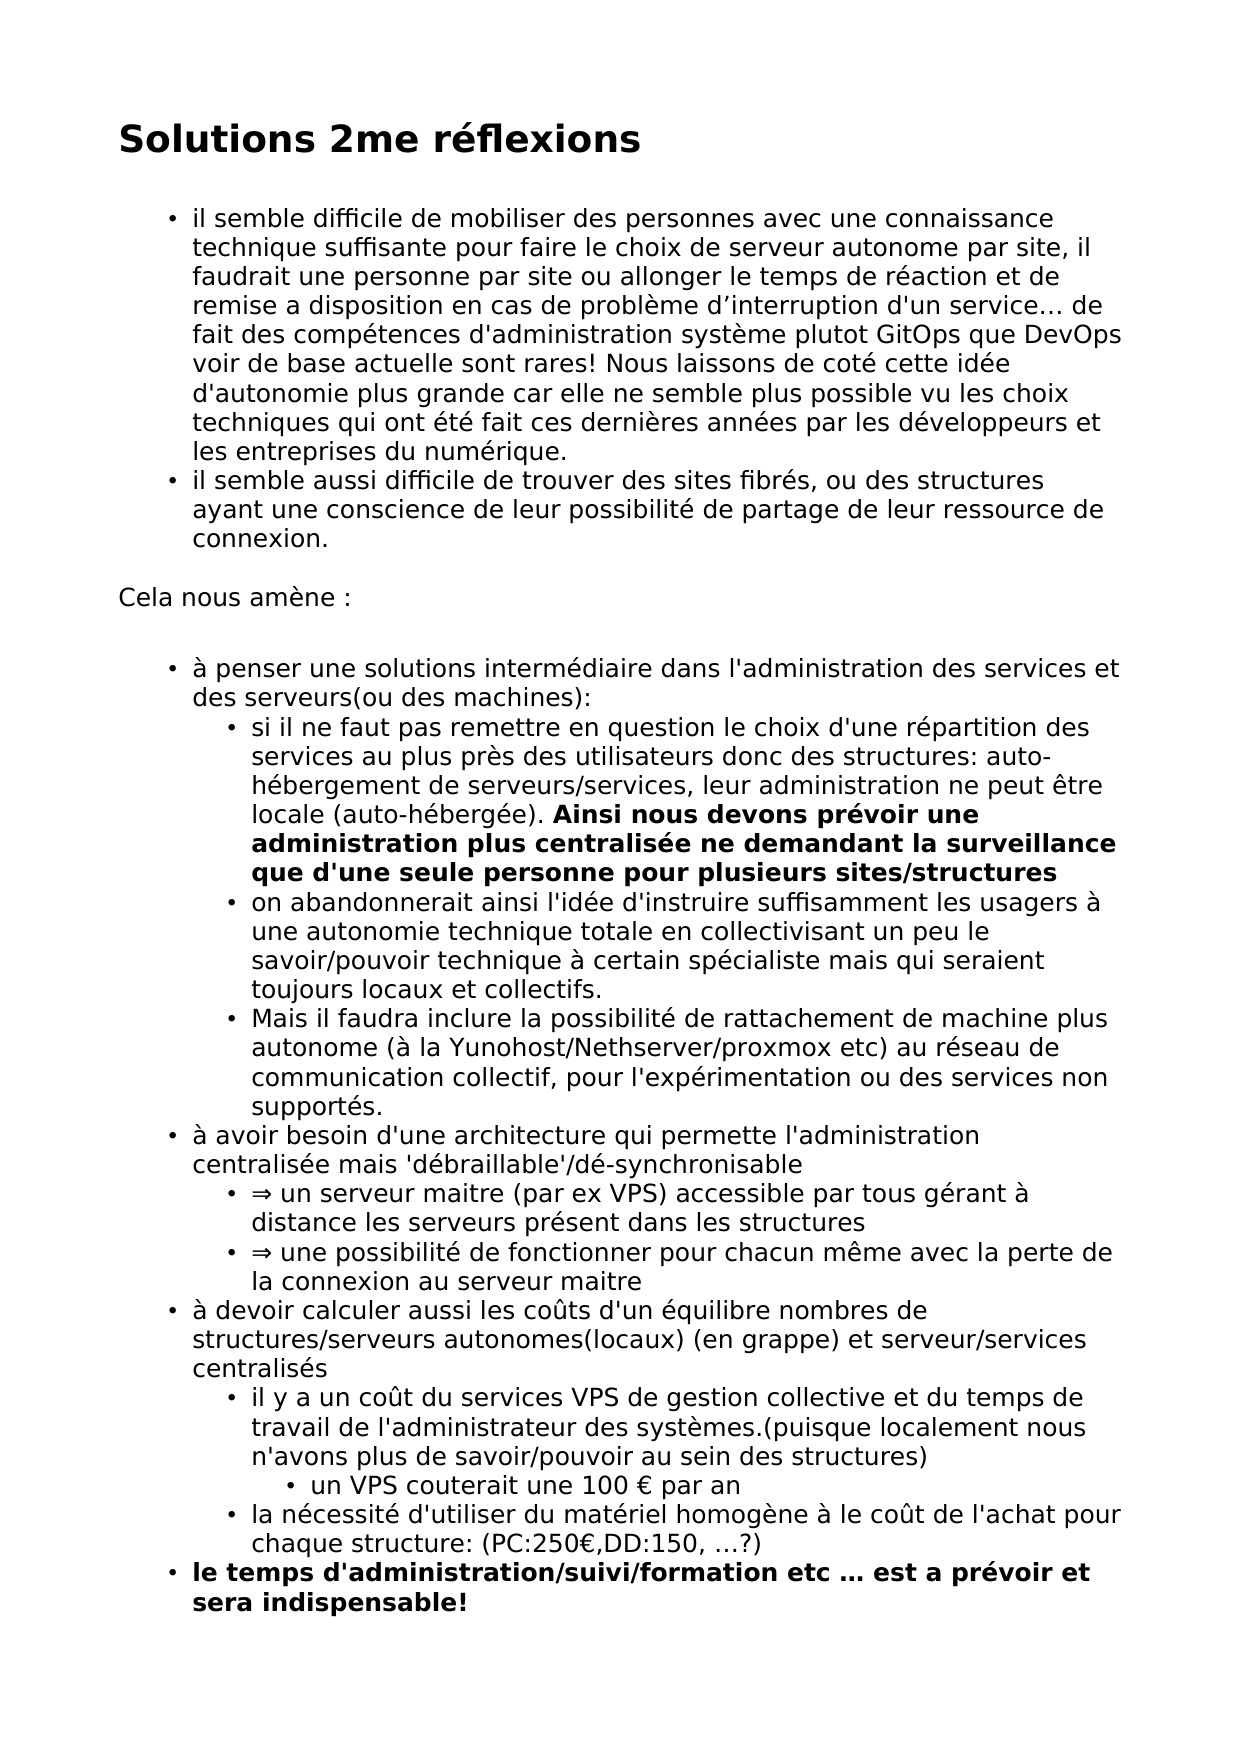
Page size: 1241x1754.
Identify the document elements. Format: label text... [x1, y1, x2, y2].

list Mais il faudra inclure la possibilité de rattachement de machine plus autonome (à la Yunohost/Nethserver/proxmox etc) au réseau de communication collectif, pour l'expérimentation ou des services non supportés. [236, 1004, 1122, 1121]
list ⇒ une possibilité de fonctionner pour chacun même avec la perte de la connexion au serveur maitre [236, 1238, 1122, 1296]
list il semble aussi difficile de trouver des sites fibrés, ou des structures ayant une conscience de leur possibilité de partage de leur ressource de connexion. [177, 466, 1122, 554]
subtitle Solutions 2me réflexions [118, 118, 1122, 162]
list si il ne faut pas remettre en question le choix d'une répartition des services au plus près des utilisateurs donc des structures: auto-hébergement de serveurs/services, leur administration ne peut être locale (auto-hébergée). Ainsi nous devons prévoir une administration plus centralisée ne demandant la surveillance que d'une seule personne pour plusieurs sites/structures [236, 713, 1122, 888]
text Cela nous amène : [118, 583, 1122, 612]
list il semble difficile de mobiliser des personnes avec une connaissance technique suffisante pour faire le choix de serveur autonome par site, il faudrait une personne par site ou allonger le temps de réaction et de remise a disposition en cas de problème d’interruption d'un service… de fait des compétences d'administration système plutot GitOps que DevOps voir de base actuelle sont rares! Nous laissons de coté cette idée d'autonomie plus grande car elle ne semble plus possible vu les choix techniques qui ont été fait ces dernières années par les développeurs et les entreprises du numérique. [177, 204, 1122, 466]
list il y a un coût du services VPS de gestion collective et du temps de travail de l'administrateur des systèmes.(puisque localement nous n'avons plus de savoir/pouvoir au sein des structures) [236, 1383, 1122, 1471]
list un VPS couterait une 100 € par an [295, 1471, 1122, 1500]
list à avoir besoin d'une architecture qui permette l'administration centralisée mais 'débraillable'/dé-synchronisable [177, 1121, 1122, 1179]
list ⇒ un serveur maitre (par ex VPS) accessible par tous gérant à distance les serveurs présent dans les structures [236, 1179, 1122, 1238]
list la nécessité d'utiliser du matériel homogène à le coût de l'achat pour chaque structure: (PC:250€,DD:150, …?) [236, 1500, 1122, 1558]
list le temps d'administration/suivi/formation etc … est a prévoir et sera indispensable! [177, 1558, 1122, 1617]
list à devoir calculer aussi les coûts d'un équilibre nombres de structures/serveurs autonomes(locaux) (en grappe) et serveur/services centralisés [177, 1296, 1122, 1383]
list à penser une solutions intermédiaire dans l'administration des services et des serveurs(ou des machines): [177, 654, 1122, 713]
list on abandonnerait ainsi l'idée d'instruire suffisamment les usagers à une autonomie technique totale en collectivisant un peu le savoir/pouvoir technique à certain spécialiste mais qui seraient toujours locaux et collectifs. [236, 888, 1122, 1004]
